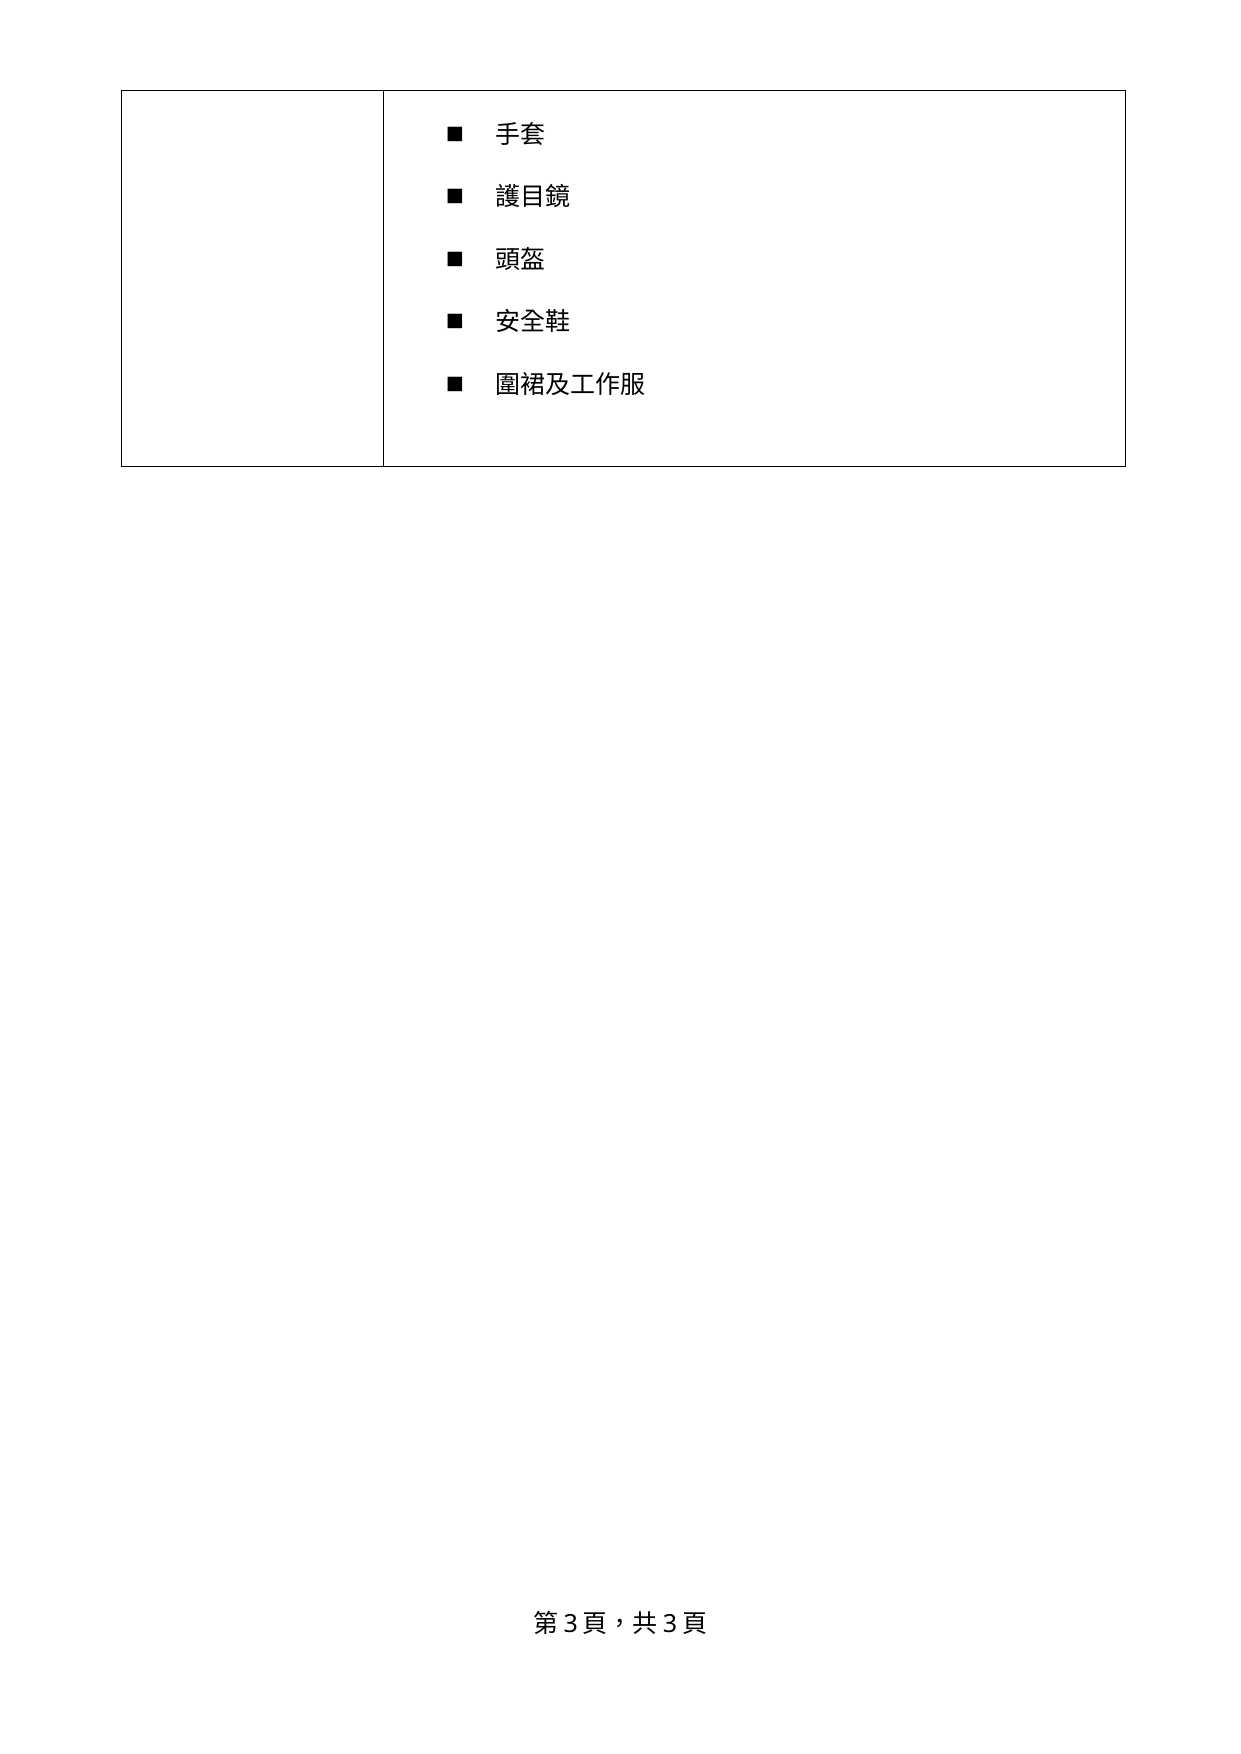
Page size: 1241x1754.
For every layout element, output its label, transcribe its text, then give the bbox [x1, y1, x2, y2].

table_cell 玻璃可能為： 家用和商用玻璃 車鏡 淋浴屏 傢俱玻璃 安全玻璃 圖案或特種玻璃 個人防護裝備包括： 安全背心/安全帶 手套 護目鏡 頭盔 安全鞋 圍裙及工作服 [384, 91, 1125, 466]
table_cell [122, 91, 383, 466]
